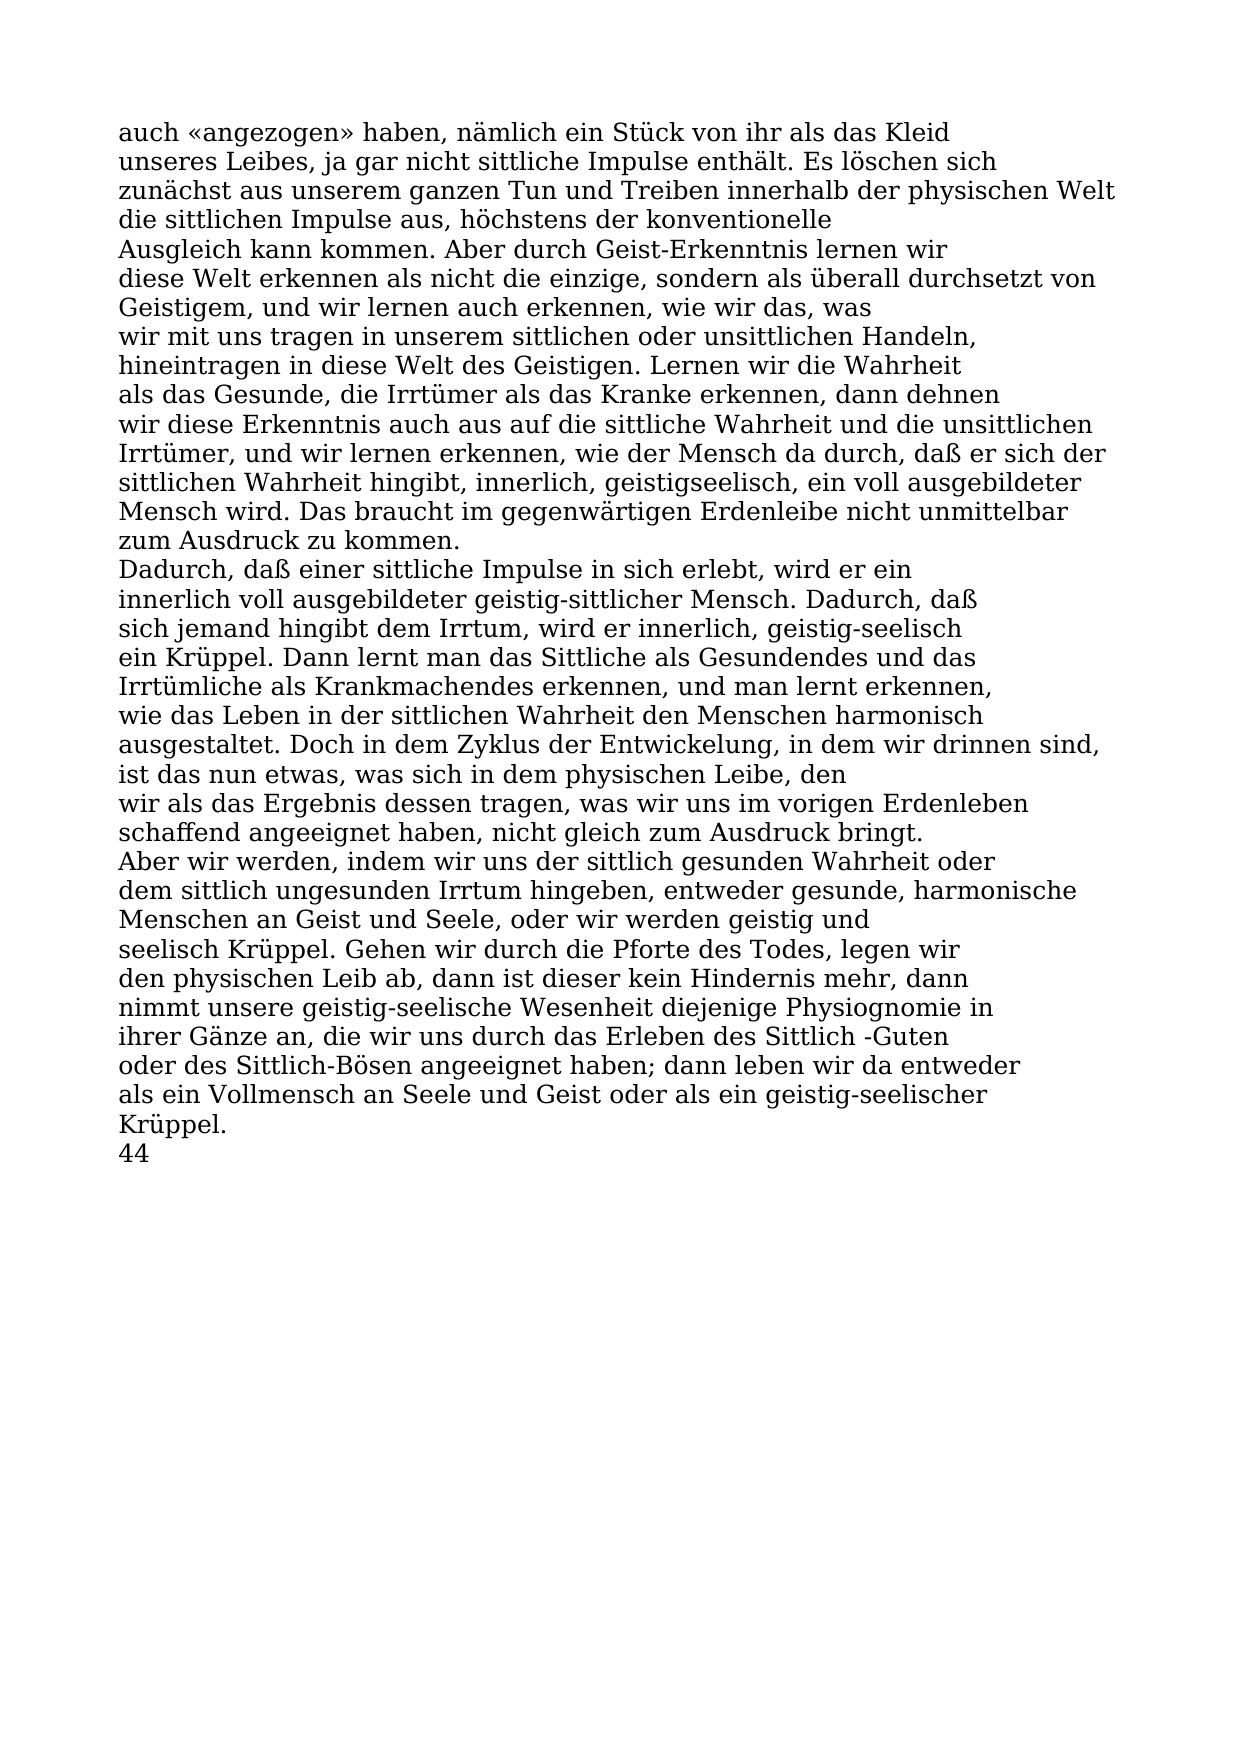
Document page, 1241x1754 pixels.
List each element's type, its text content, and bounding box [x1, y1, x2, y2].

text Ausgleich kann kommen. Aber durch Geist-Erkenntnis lernen wir [118, 235, 1122, 264]
text diese Welt erkennen als nicht die einzige, sondern als überall durchsetzt von Geistigem, und wir lernen auch erkennen, wie wir das, was [118, 264, 1122, 322]
text seelisch Krüppel. Gehen wir durch die Pforte des Todes, legen wir [118, 935, 1122, 964]
text als das Gesunde, die Irrtümer als das Kranke erkennen, dann dehnen [118, 381, 1122, 410]
text als ein Vollmensch an Seele und Geist oder als ein geistig-seelischer [118, 1081, 1122, 1110]
text Aber wir werden, indem wir uns der sittlich gesunden Wahrheit oder [118, 847, 1122, 876]
text Krüppel. [118, 1110, 1122, 1139]
text unseres Leibes, ja gar nicht sittliche Impulse enthält. Es löschen sich [118, 147, 1122, 176]
text hineintragen in diese Welt des Geistigen. Lernen wir die Wahrheit [118, 351, 1122, 381]
text Dadurch, daß einer sittliche Impulse in sich erlebt, wird er ein [118, 556, 1122, 585]
text wir diese Erkenntnis auch aus auf die sittliche Wahrheit und die unsittlichen Irrtümer, und wir lernen erkennen, wie der Mensch da durch, daß er sich der sittlichen Wahrheit hingibt, innerlich, geistigseelisch, ein voll ausgebildeter Mensch wird. Das braucht im gegenwärtigen Erdenleibe nicht unmittelbar zum Ausdruck zu kommen. [118, 410, 1122, 556]
text wir als das Ergebnis dessen tragen, was wir uns im vorigen Erdenleben schaffend angeeignet haben, nicht gleich zum Ausdruck bringt. [118, 789, 1122, 847]
text nimmt unsere geistig-seelische Wesenheit diejenige Physiognomie in [118, 993, 1122, 1022]
text ausgestaltet. Doch in dem Zyklus der Entwickelung, in dem wir drinnen sind, ist das nun etwas, was sich in dem physischen Leibe, den [118, 731, 1122, 789]
text Irrtümliche als Krankmachendes erkennen, und man lernt erkennen, [118, 672, 1122, 701]
text sich jemand hingibt dem Irrtum, wird er innerlich, geistig-seelisch [118, 614, 1122, 643]
text ein Krüppel. Dann lernt man das Sittliche als Gesundendes und das [118, 643, 1122, 672]
text den physischen Leib ab, dann ist dieser kein Hindernis mehr, dann [118, 964, 1122, 993]
text oder des Sittlich-Bösen angeeignet haben; dann leben wir da entweder [118, 1051, 1122, 1081]
text zunächst aus unserem ganzen Tun und Treiben innerhalb der physischen Welt die sittlichen Impulse aus, höchstens der konventionelle [118, 176, 1122, 235]
text wir mit uns tragen in unserem sittlichen oder unsittlichen Handeln, [118, 322, 1122, 351]
text innerlich voll ausgebildeter geistig-sittlicher Mensch. Dadurch, daß [118, 585, 1122, 614]
text wie das Leben in der sittlichen Wahrheit den Menschen harmonisch [118, 701, 1122, 731]
text auch «angezogen» haben, nämlich ein Stück von ihr als das Kleid [118, 118, 1122, 147]
text ihrer Gänze an, die wir uns durch das Erleben des Sittlich -Guten [118, 1022, 1122, 1051]
text 44 [118, 1139, 1122, 1168]
text dem sittlich ungesunden Irrtum hingeben, entweder gesunde, harmonische Menschen an Geist und Seele, oder wir werden geistig und [118, 876, 1122, 935]
